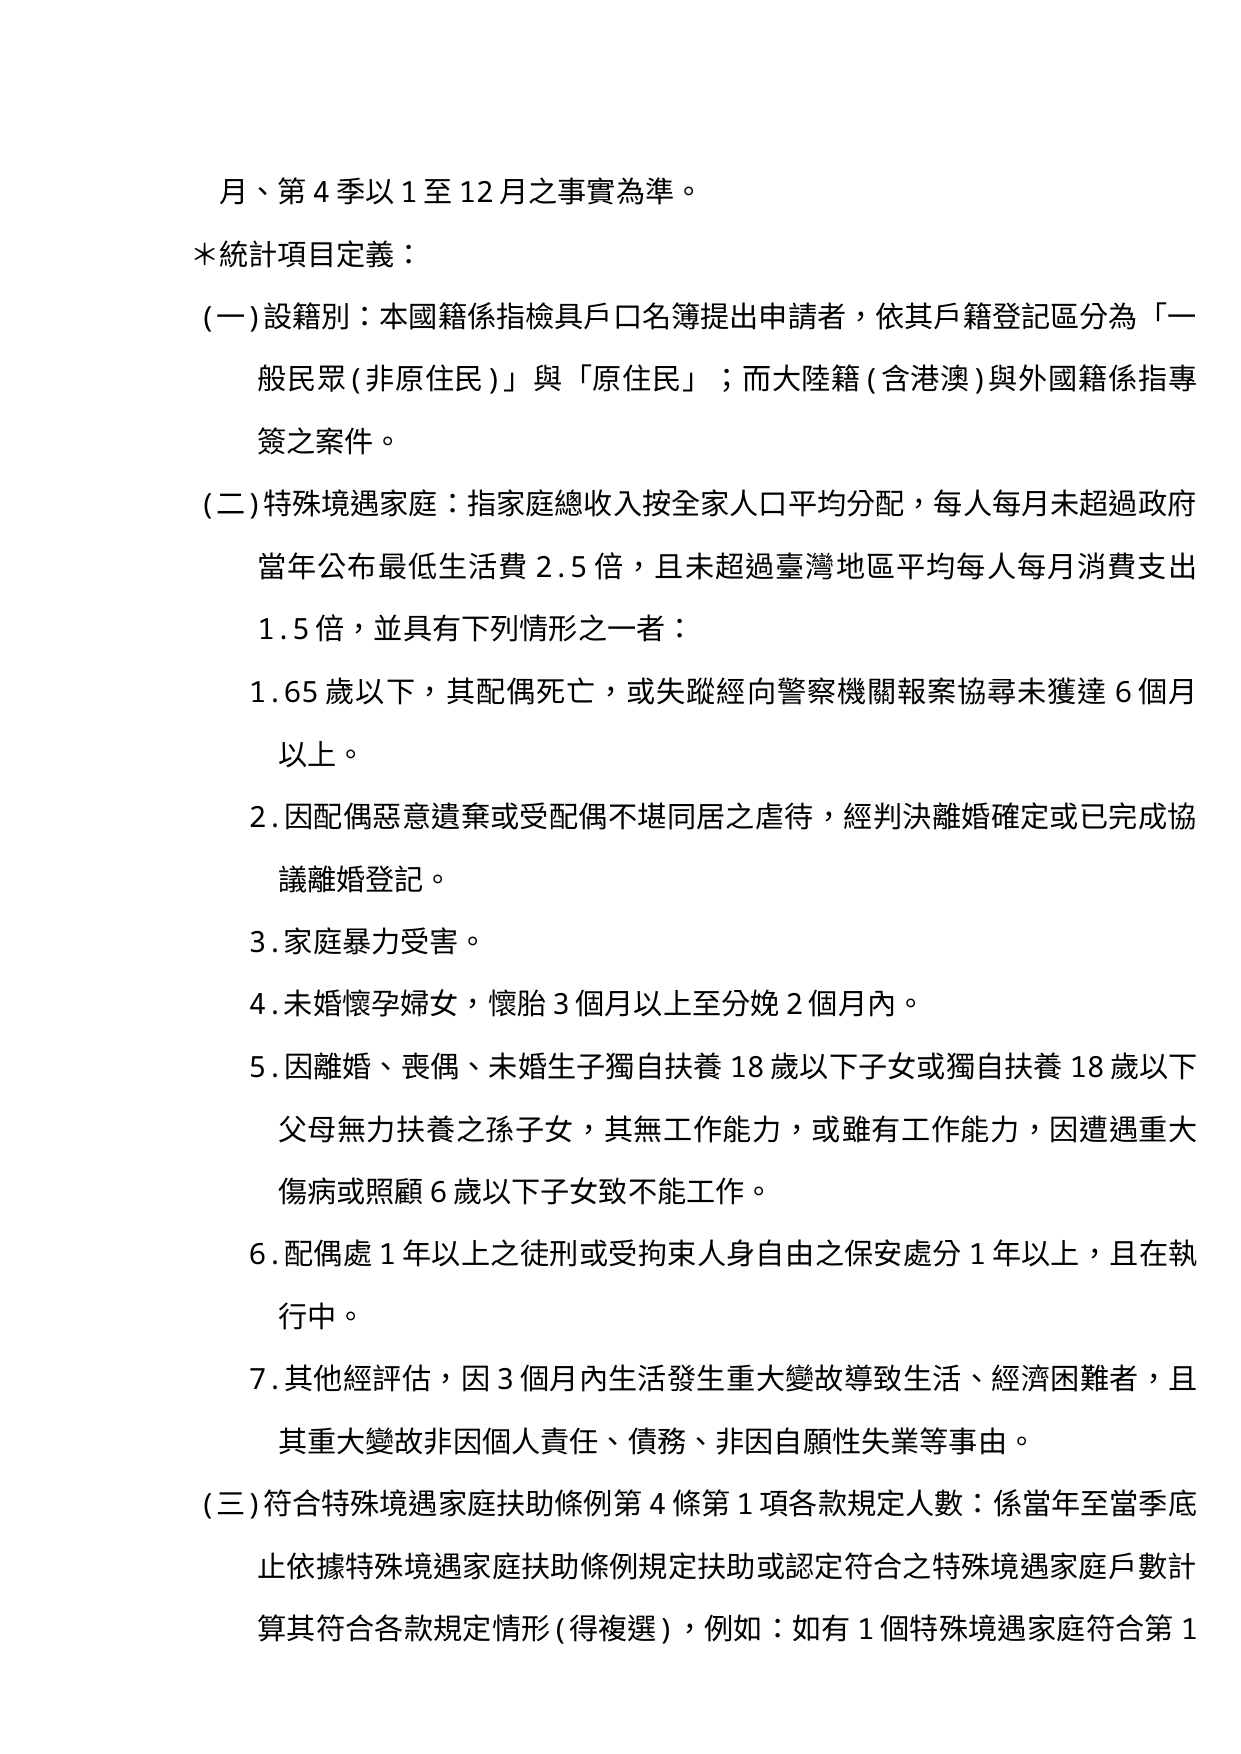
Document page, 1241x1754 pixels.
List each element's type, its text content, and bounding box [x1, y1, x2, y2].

table_header 月、第4季以1至12月之事實為準。 ＊統計項目定義： (一)設籍別：本國籍係指檢具戶口名簿提出申請者，依其戶籍登記區分為「一般民眾(非原住民)」與「原住民」；而大陸籍(含港澳)與外國籍係指專簽之案件。 (二)特殊境遇家庭：指家庭總收入按全家人口平均分配，每人每月未超過政府當年公布最低生活費2.5倍，且未超過臺灣地區平均每人每月消費支出1.5倍，並具有下列情形之一者： 1.65歲以下，其配偶死亡，或失蹤經向警察機關報案協尋未獲達6個月以上。 2.因配偶惡意遺棄或受配偶不堪同居之虐待，經判決離婚確定或已完成協議離婚登記。 3.家庭暴力受害。 4.未婚懷孕婦女，懷胎3個月以上至分娩2個月內。 5.因離婚、喪偶、未婚生子獨自扶養18歲以下子女或獨自扶養18歲以下父母無力扶養之孫子女，其無工作能力，或雖有工作能力，因遭遇重大傷病或照顧6歲以下子女致不能工作。 6.配偶處1年以上之徒刑或受拘束人身自由之保安處分1年以上，且在執行中。 7.其他經評估，因3個月內生活發生重大變故導致生活、經濟困難者，且其重大變故非因個人責任、債務、非因自願性失業等事由。 (三)符合特殊境遇家庭扶助條例第4條第1項各款規定人數：係當年至當季底止依據特殊境遇家庭扶助條例規定扶助或認定符合之特殊境遇家庭戶數計算其符合各款規定情形(得複選)，例如：如有1個特殊境遇家庭符合第1 [150, 148, 1209, 1648]
